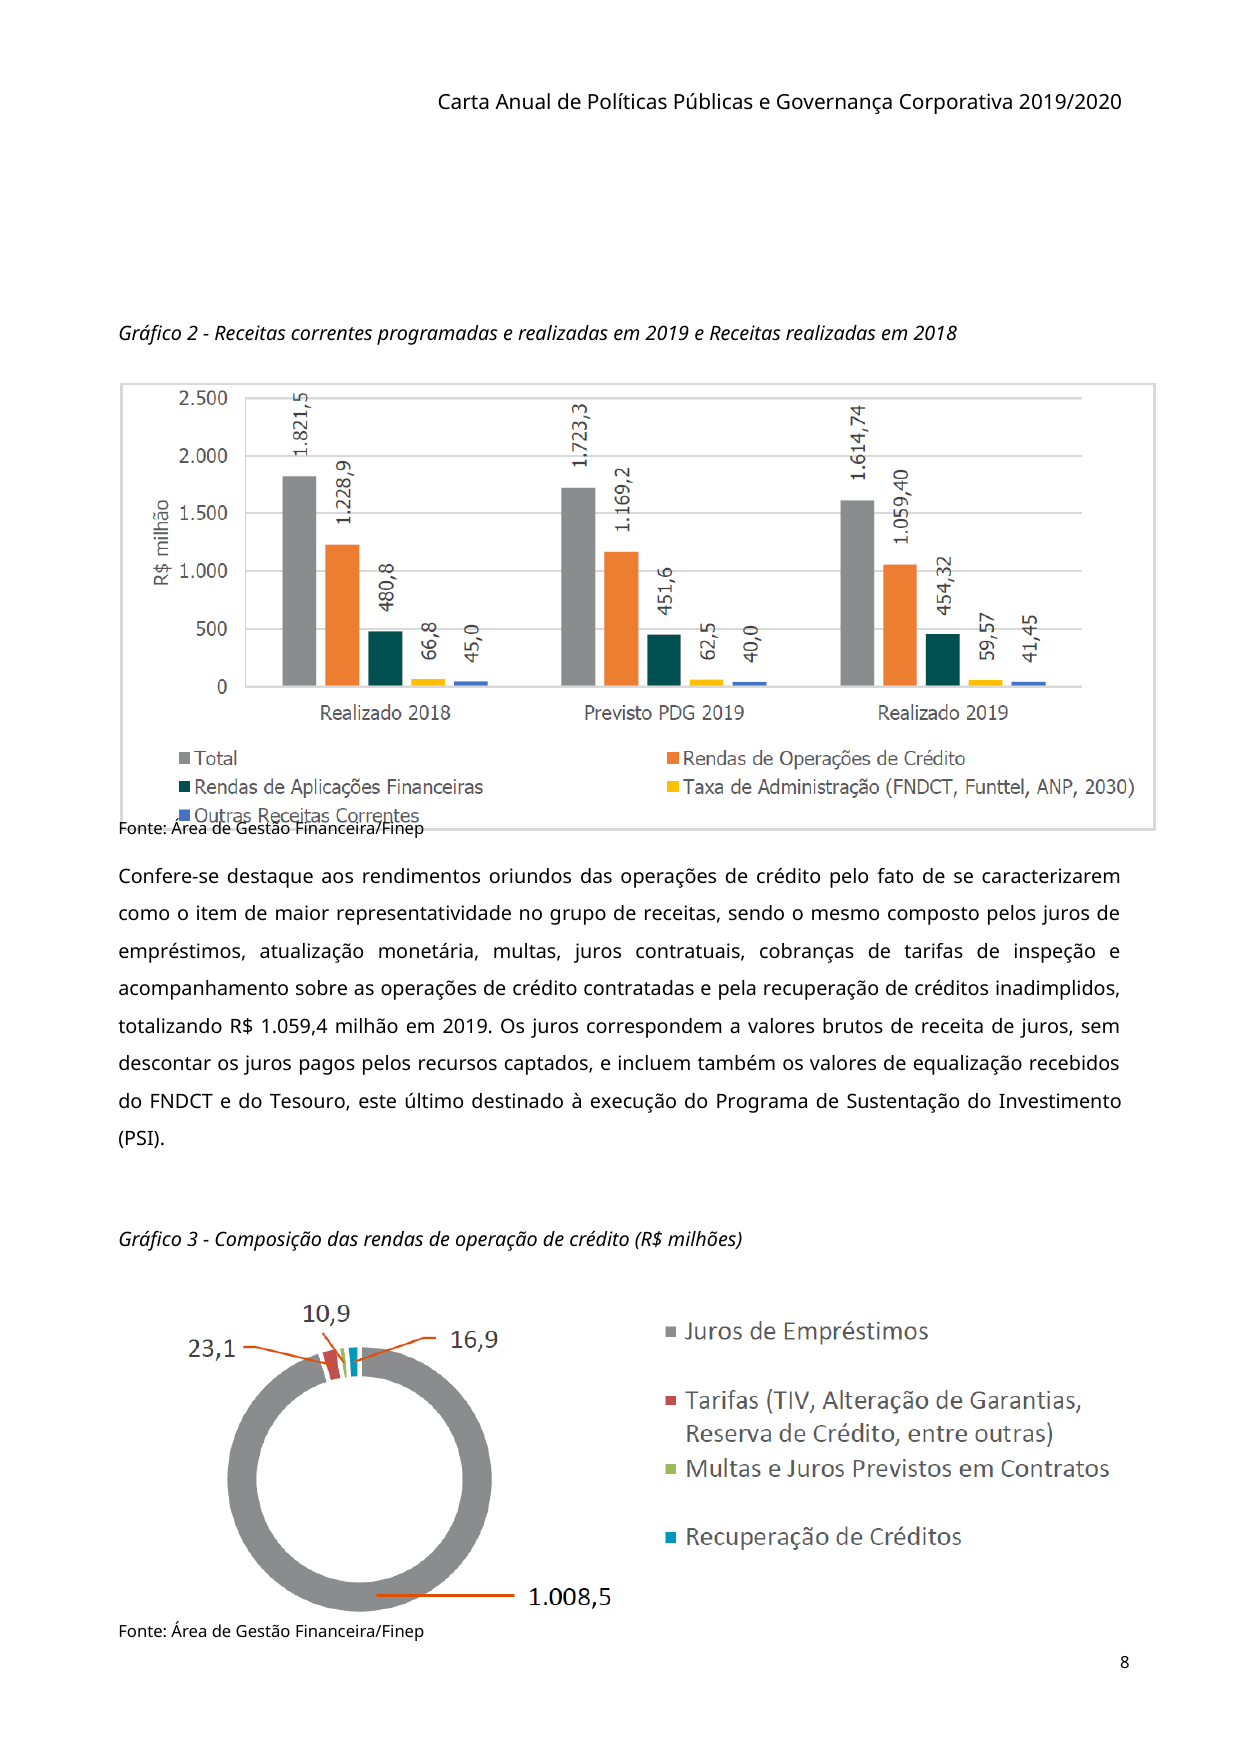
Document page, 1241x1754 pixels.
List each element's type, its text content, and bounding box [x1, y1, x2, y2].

text Gráfico 2 - Receitas correntes programadas e realizadas em 2019 e Receitas realizadas em 2018 [118, 319, 1122, 346]
text Gráfico 3 - Composição das rendas de operação de crédito (R$ milhões) [118, 1225, 1122, 1252]
text Fonte: Área de Gestão Financeira/Finep [118, 358, 1122, 376]
text Fonte: Área de Gestão Financeira/Finep [118, 835, 1122, 839]
text Confere-se destaque aos rendimentos oriundos das operações de crédito pelo fato de se caracterizarem como o item de maior representatividade no grupo de receitas, sendo o mesmo composto pelos juros de empréstimos, atualização monetária, multas, juros contratuais, cobranças de tarifas de inspeção e acompanhamento sobre as operações de crédito contratadas e pela recuperação de créditos inadimplidos, totalizando R$ 1.059,4 milhão em 2019. Os juros correspondem a valores brutos de receita de juros, sem descontar os juros pagos pelos recursos captados, e incluem também os valores de equalização recebidos do FNDCT e do Tesouro, este último destinado à execução do Programa de Sustentação do Investimento (PSI). [118, 852, 1122, 1152]
text Fonte: Área de Gestão Financeira/Finep [118, 1265, 1122, 1643]
